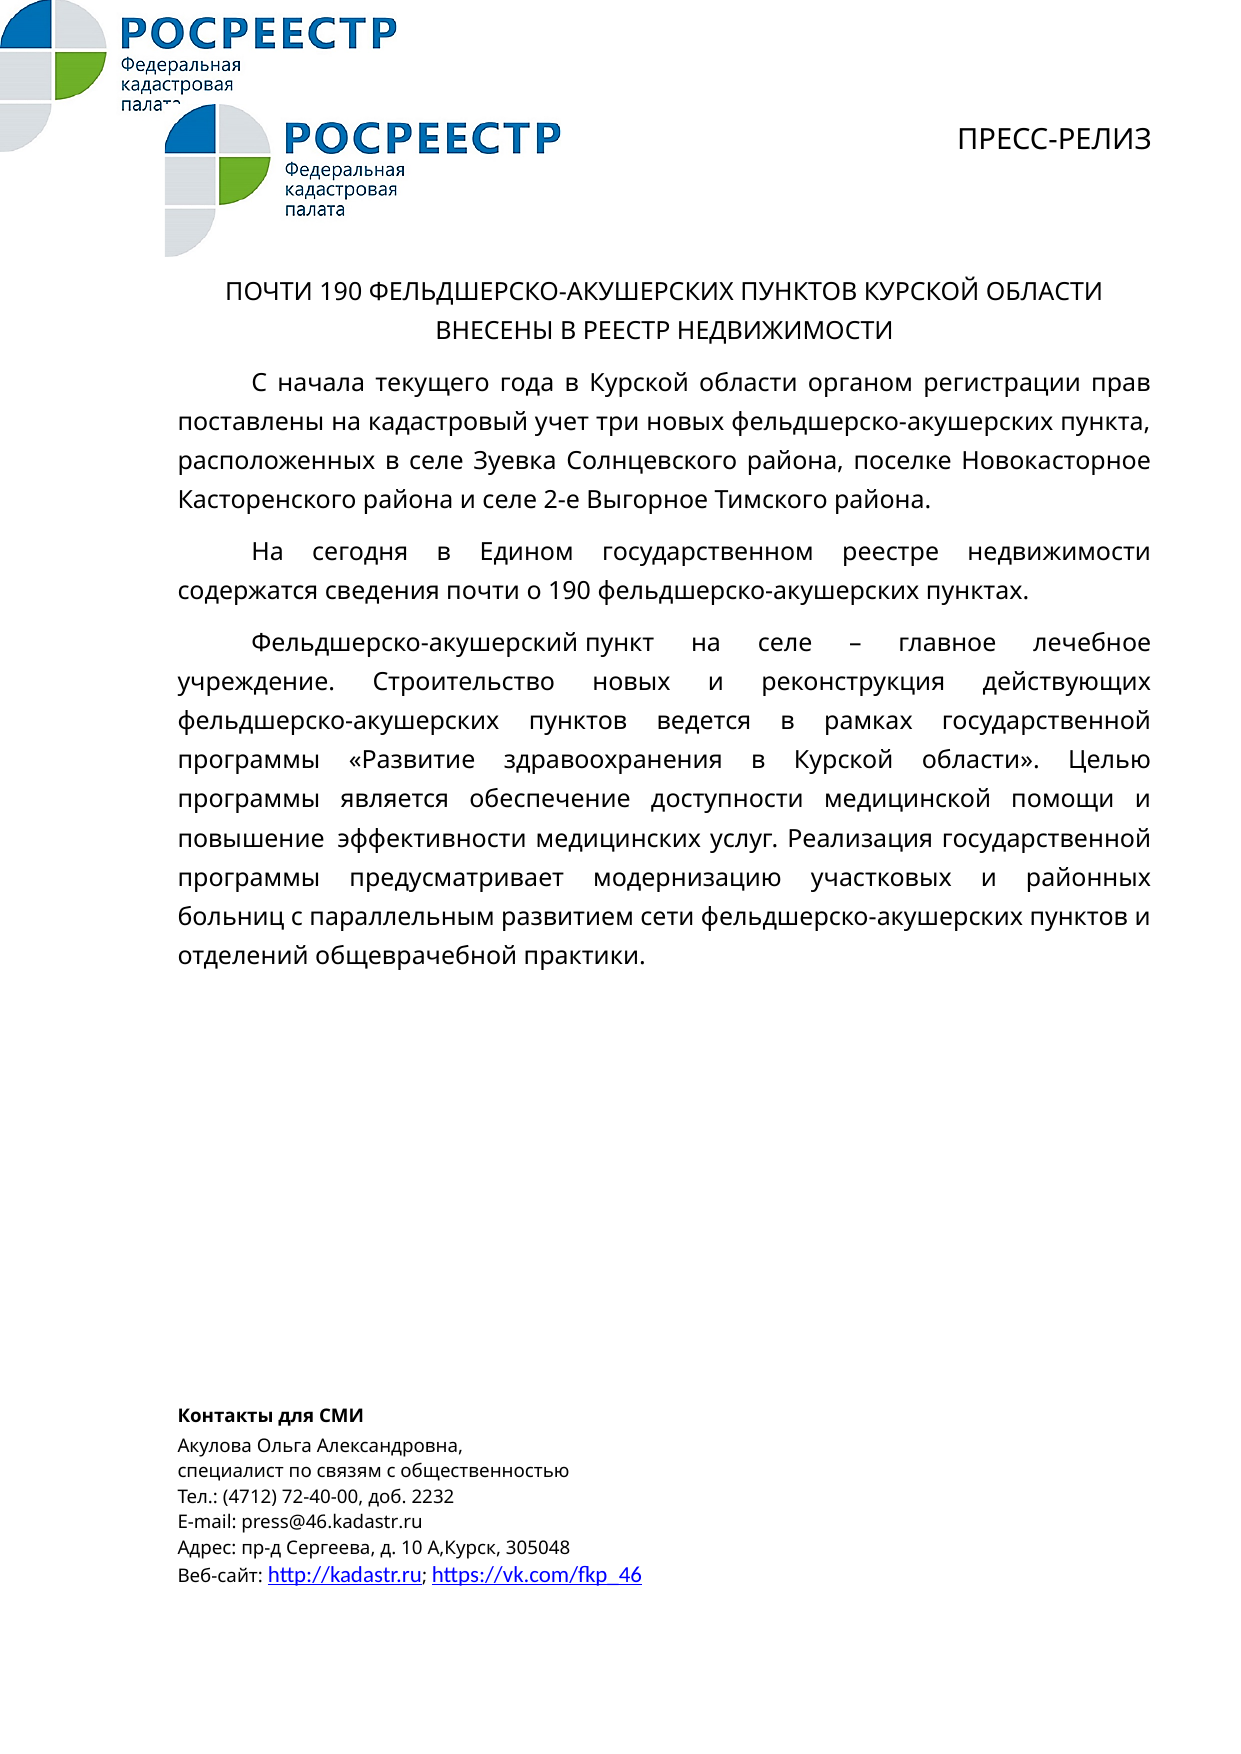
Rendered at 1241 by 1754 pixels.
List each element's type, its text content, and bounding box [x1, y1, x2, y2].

text Веб-сайт: http://kadastr.ru; https://vk.com/fkp_46 [177, 1560, 1152, 1588]
text Контакты для СМИ [177, 1403, 1152, 1428]
text E-mail: press@46.kadastr.ru [177, 1509, 1152, 1534]
picture [0, 0, 562, 257]
text Адрес: пр-д Сергеева, д. 10 А,Курск, 305048 [177, 1534, 1152, 1560]
text Акулова Ольга Александровна, [177, 1432, 1152, 1458]
text Тел.: (4712) 72-40-00, доб. 2232 [177, 1483, 1152, 1509]
text ПОЧТИ 190 ФЕЛЬДШЕРСКО-АКУШЕРСКИХ ПУНКТОВ КУРСКОЙ ОБЛАСТИ ВНЕСЕНЫ В РЕЕСТР НЕДВИЖИМОСТИ [177, 274, 1152, 347]
text На сегодня в Едином государственном реестре недвижимости содержатся сведения почти о 190 фельдшерско-акушерских пунктах. [177, 534, 1152, 607]
text специалист по связям с общественностью [177, 1458, 1152, 1483]
text Фельдшерско-акушерский пункт на селе – главное лечебное учреждение. Строительство новых и реконструкция действующих фельдшерско-акушерских пунктов ведется в рамках государственной программы «Развитие здравоохранения в Курской области». Целью программы является обеспечение доступности медицинской помощи и повышение эффективности медицинских услуг. Реализация государственной программы предусматривает модернизацию участковых и районных больниц с параллельным развитием сети фельдшерско-акушерских пунктов и отделений общеврачебной практики. [177, 624, 1152, 972]
text С начала текущего года в Курской области органом регистрации прав поставлены на кадастровый учет три новых фельдшерско-акушерских пункта, расположенных в селе Зуевка Солнцевского района, поселке Новокасторное Касторенского района и селе 2-е Выгорное Тимского района. [177, 364, 1152, 516]
text ПРЕСС-РЕЛИЗ [562, 118, 1152, 158]
